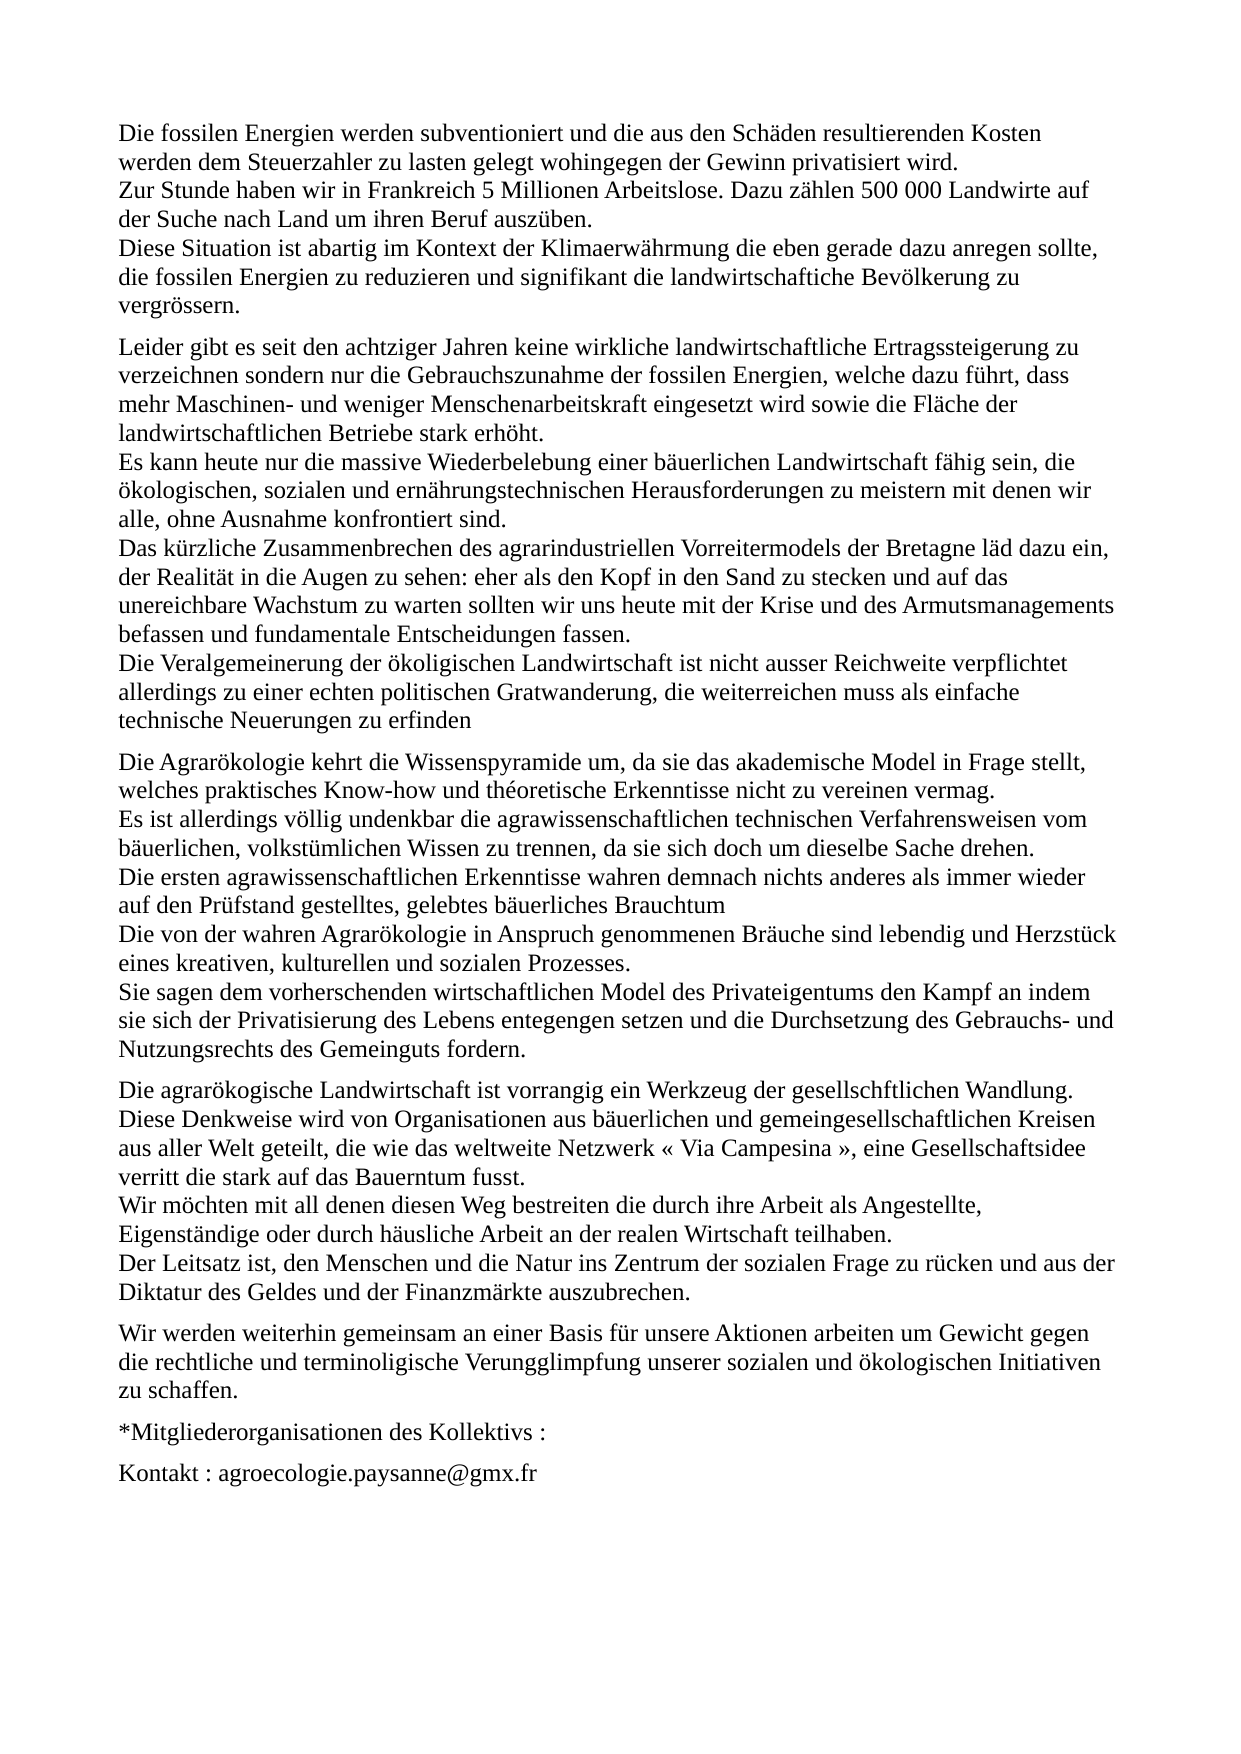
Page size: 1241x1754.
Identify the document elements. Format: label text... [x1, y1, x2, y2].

text Die fossilen Energien werden subventioniert und die aus den Schäden resultierenden Kosten werden dem Steuerzahler zu lasten gelegt wohingegen der Gewinn privatisiert wird. Zur Stunde haben wir in Frankreich 5 Millionen Arbeitslose. Dazu zählen 500 000 Landwirte auf der Suche nach Land um ihren Beruf auszüben. Diese Situation ist abartig im Kontext der Klimaerwährmung die eben gerade dazu anregen sollte, die fossilen Energien zu reduzieren und signifikant die landwirtschaftiche Bevölkerung zu vergrössern. [118, 118, 1122, 319]
text *Mitgliederorganisationen des Kollektivs : [118, 1417, 1122, 1446]
text Die Agrarökologie kehrt die Wissenspyramide um, da sie das akademische Model in Frage stellt, welches praktisches Know-how und théoretische Erkenntisse nicht zu vereinen vermag. Es ist allerdings völlig undenkbar die agrawissenschaftlichen technischen Verfahrensweisen vom bäuerlichen, volkstümlichen Wissen zu trennen, da sie sich doch um dieselbe Sache drehen. Die ersten agrawissenschaftlichen Erkenntisse wahren demnach nichts anderes als immer wieder auf den Prüfstand gestelltes, gelebtes bäuerliches Brauchtum Die von der wahren Agrarökologie in Anspruch genommenen Bräuche sind lebendig und Herzstück eines kreativen, kulturellen und sozialen Prozesses. Sie sagen dem vorherschenden wirtschaftlichen Model des Privateigentums den Kampf an indem sie sich der Privatisierung des Lebens entegengen setzen und die Durchsetzung des Gebrauchs- und Nutzungsrechts des Gemeinguts fordern. [118, 747, 1122, 1063]
text Wir werden weiterhin gemeinsam an einer Basis für unsere Aktionen arbeiten um Gewicht gegen die rechtliche und terminoligische Verungglimpfung unserer sozialen und ökologischen Initiativen zu schaffen. [118, 1318, 1122, 1404]
text Leider gibt es seit den achtziger Jahren keine wirkliche landwirtschaftliche Ertragssteigerung zu verzeichnen sondern nur die Gebrauchszunahme der fossilen Energien, welche dazu führt, dass mehr Maschinen- und weniger Menschenarbeitskraft eingesetzt wird sowie die Fläche der landwirtschaftlichen Betriebe stark erhöht. Es kann heute nur die massive Wiederbelebung einer bäuerlichen Landwirtschaft fähig sein, die ökologischen, sozialen und ernährungstechnischen Herausforderungen zu meistern mit denen wir alle, ohne Ausnahme konfrontiert sind. Das kürzliche Zusammenbrechen des agrarindustriellen Vorreitermodels der Bretagne läd dazu ein, der Realität in die Augen zu sehen: eher als den Kopf in den Sand zu stecken und auf das unereichbare Wachstum zu warten sollten wir uns heute mit der Krise und des Armutsmanagements befassen und fundamentale Entscheidungen fassen. Die Veralgemeinerung der ökoligischen Landwirtschaft ist nicht ausser Reichweite verpflichtet allerdings zu einer echten politischen Gratwanderung, die weiterreichen muss als einfache technische Neuerungen zu erfinden [118, 332, 1122, 734]
text Die agrarökogische Landwirtschaft ist vorrangig ein Werkzeug der gesellschftlichen Wandlung. Diese Denkweise wird von Organisationen aus bäuerlichen und gemeingesellschaftlichen Kreisen aus aller Welt geteilt, die wie das weltweite Netzwerk « Via Campesina », eine Gesellschaftsidee verritt die stark auf das Bauerntum fusst. Wir möchten mit all denen diesen Weg bestreiten die durch ihre Arbeit als Angestellte, Eigenständige oder durch häusliche Arbeit an der realen Wirtschaft teilhaben. Der Leitsatz ist, den Menschen und die Natur ins Zentrum der sozialen Frage zu rücken und aus der Diktatur des Geldes und der Finanzmärkte auszubrechen. [118, 1076, 1122, 1306]
text Kontakt : agroecologie.paysanne@gmx.fr [118, 1458, 1122, 1487]
